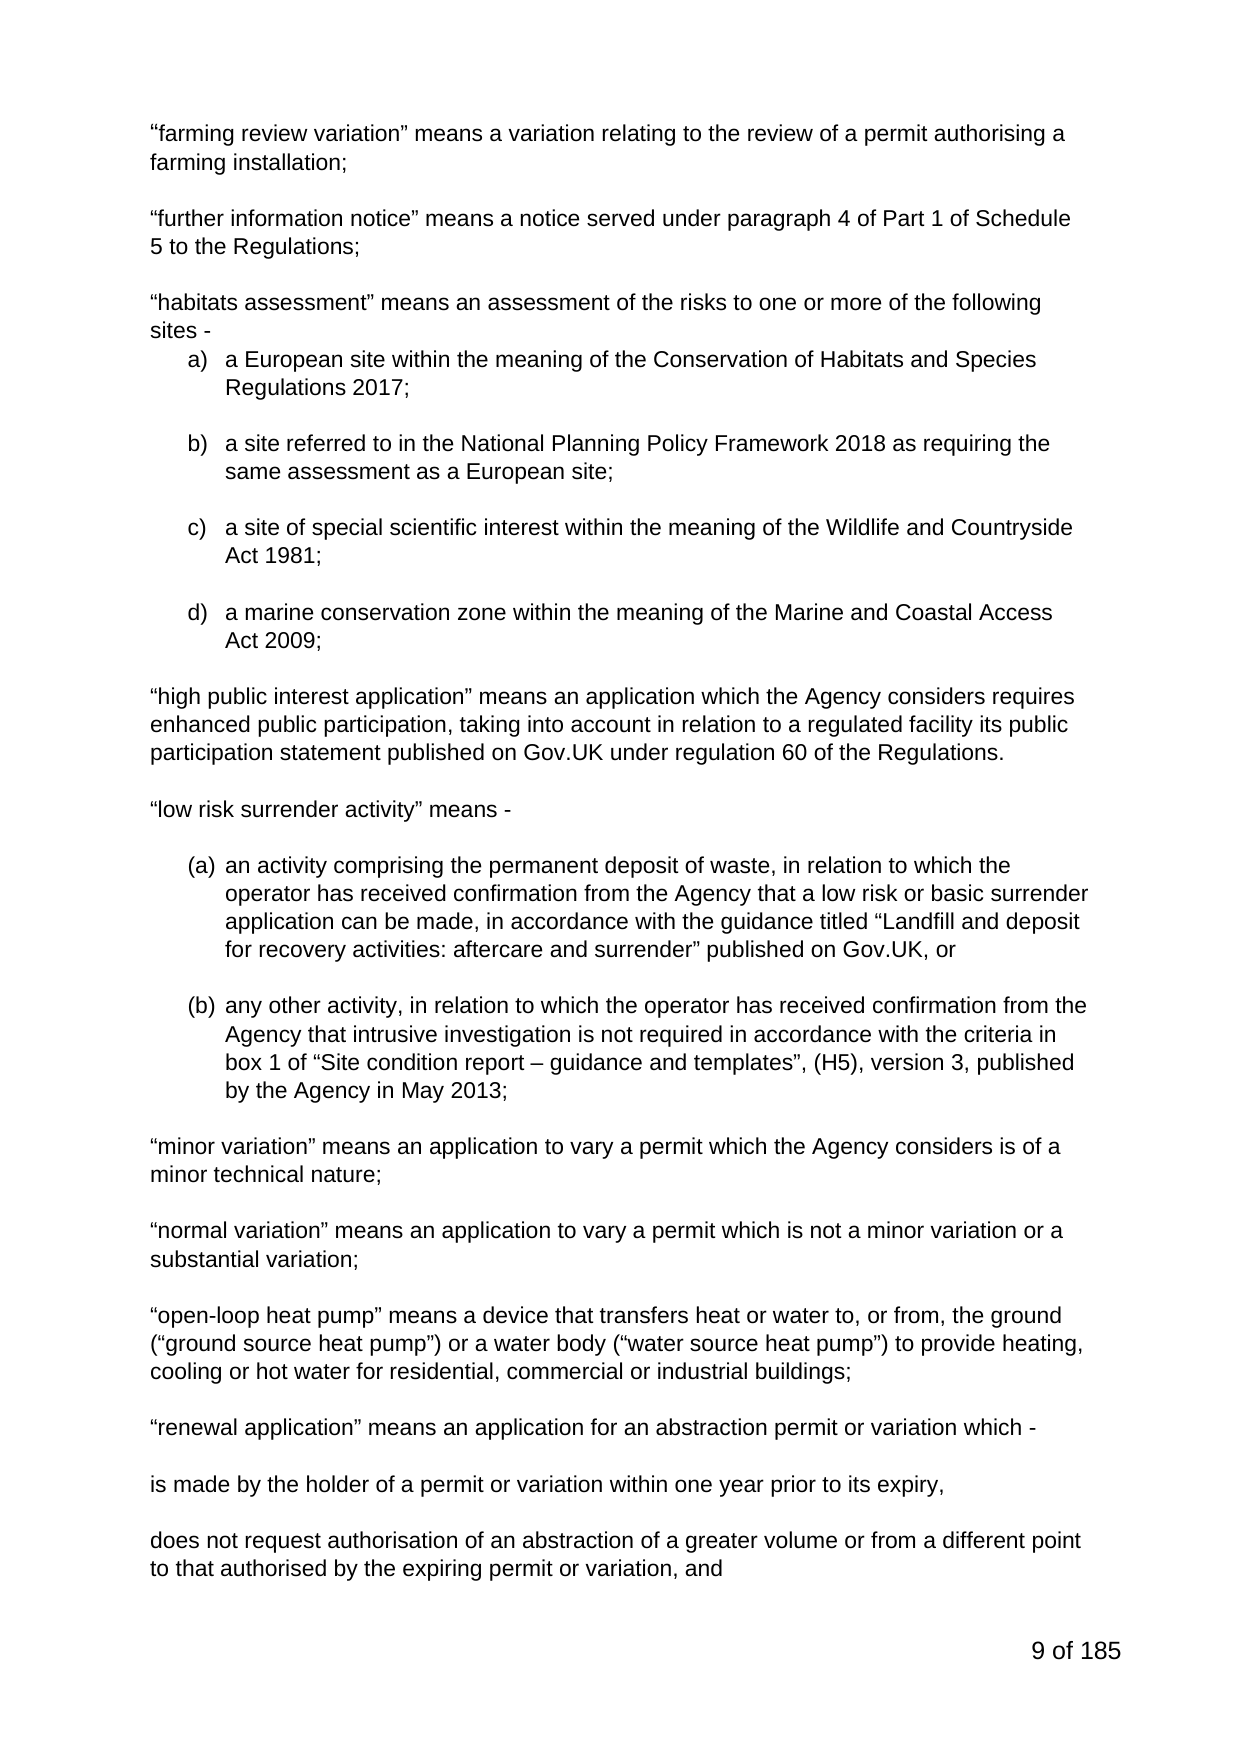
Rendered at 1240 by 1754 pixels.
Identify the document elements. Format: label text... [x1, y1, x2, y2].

list a site referred to in the National Planning Policy Framework 2018 as requiring the same assessment as a European site; [187, 430, 1089, 484]
list a marine conservation zone within the meaning of the Marine and Coastal Access Act 2009; [187, 599, 1089, 653]
text “farming review variation” means a variation relating to the review of a permit authorising a farming installation; [150, 118, 1089, 175]
text “further information notice” means a notice served under paragraph 4 of Part 1 of Schedule 5 to the Regulations; [150, 205, 1089, 259]
text is made by the holder of a permit or variation within one year prior to its expiry, [150, 1471, 1089, 1497]
list any other activity, in relation to which the operator has received confirmation from the Agency that intrusive investigation is not required in accordance with the criteria in box 1 of “Site condition report – guidance and templates”, (H5), version 3, published by the Agency in May 2013; [187, 992, 1089, 1103]
text “open-loop heat pump” means a device that transfers heat or water to, or from, the ground (“ground source heat pump”) or a water body (“water source heat pump”) to provide heating, cooling or hot water for residential, commercial or industrial buildings; [150, 1302, 1089, 1384]
text “low risk surrender activity” means - [150, 796, 1089, 822]
list a European site within the meaning of the Conservation of Habitats and Species Regulations 2017; [187, 346, 1089, 400]
text “renewal application” means an application for an abstraction permit or variation which - [150, 1414, 1089, 1441]
text “habitats assessment” means an assessment of the risks to one or more of the following sites - [150, 289, 1089, 344]
text “normal variation” means an application to vary a permit which is not a minor variation or a substantial variation; [150, 1217, 1089, 1272]
list an activity comprising the permanent deposit of waste, in relation to which the operator has received confirmation from the Agency that a low risk or basic surrender application can be made, in accordance with the guidance titled “Landfill and deposit for recovery activities: aftercare and surrender” published on Gov.UK, or [187, 852, 1089, 962]
list a site of special scientific interest within the meaning of the Wildlife and Countryside Act 1981; [187, 514, 1089, 569]
text “minor variation” means an application to vary a permit which the Agency considers is of a minor technical nature; [150, 1133, 1089, 1187]
text does not request authorisation of an abstraction of a greater volume or from a different point to that authorised by the expiring permit or variation, and [150, 1527, 1089, 1581]
text “high public interest application” means an application which the Agency considers requires enhanced public participation, taking into account in relation to a regulated facility its public participation statement published on Gov.UK under regulation 60 of the Regulations. [150, 683, 1089, 766]
